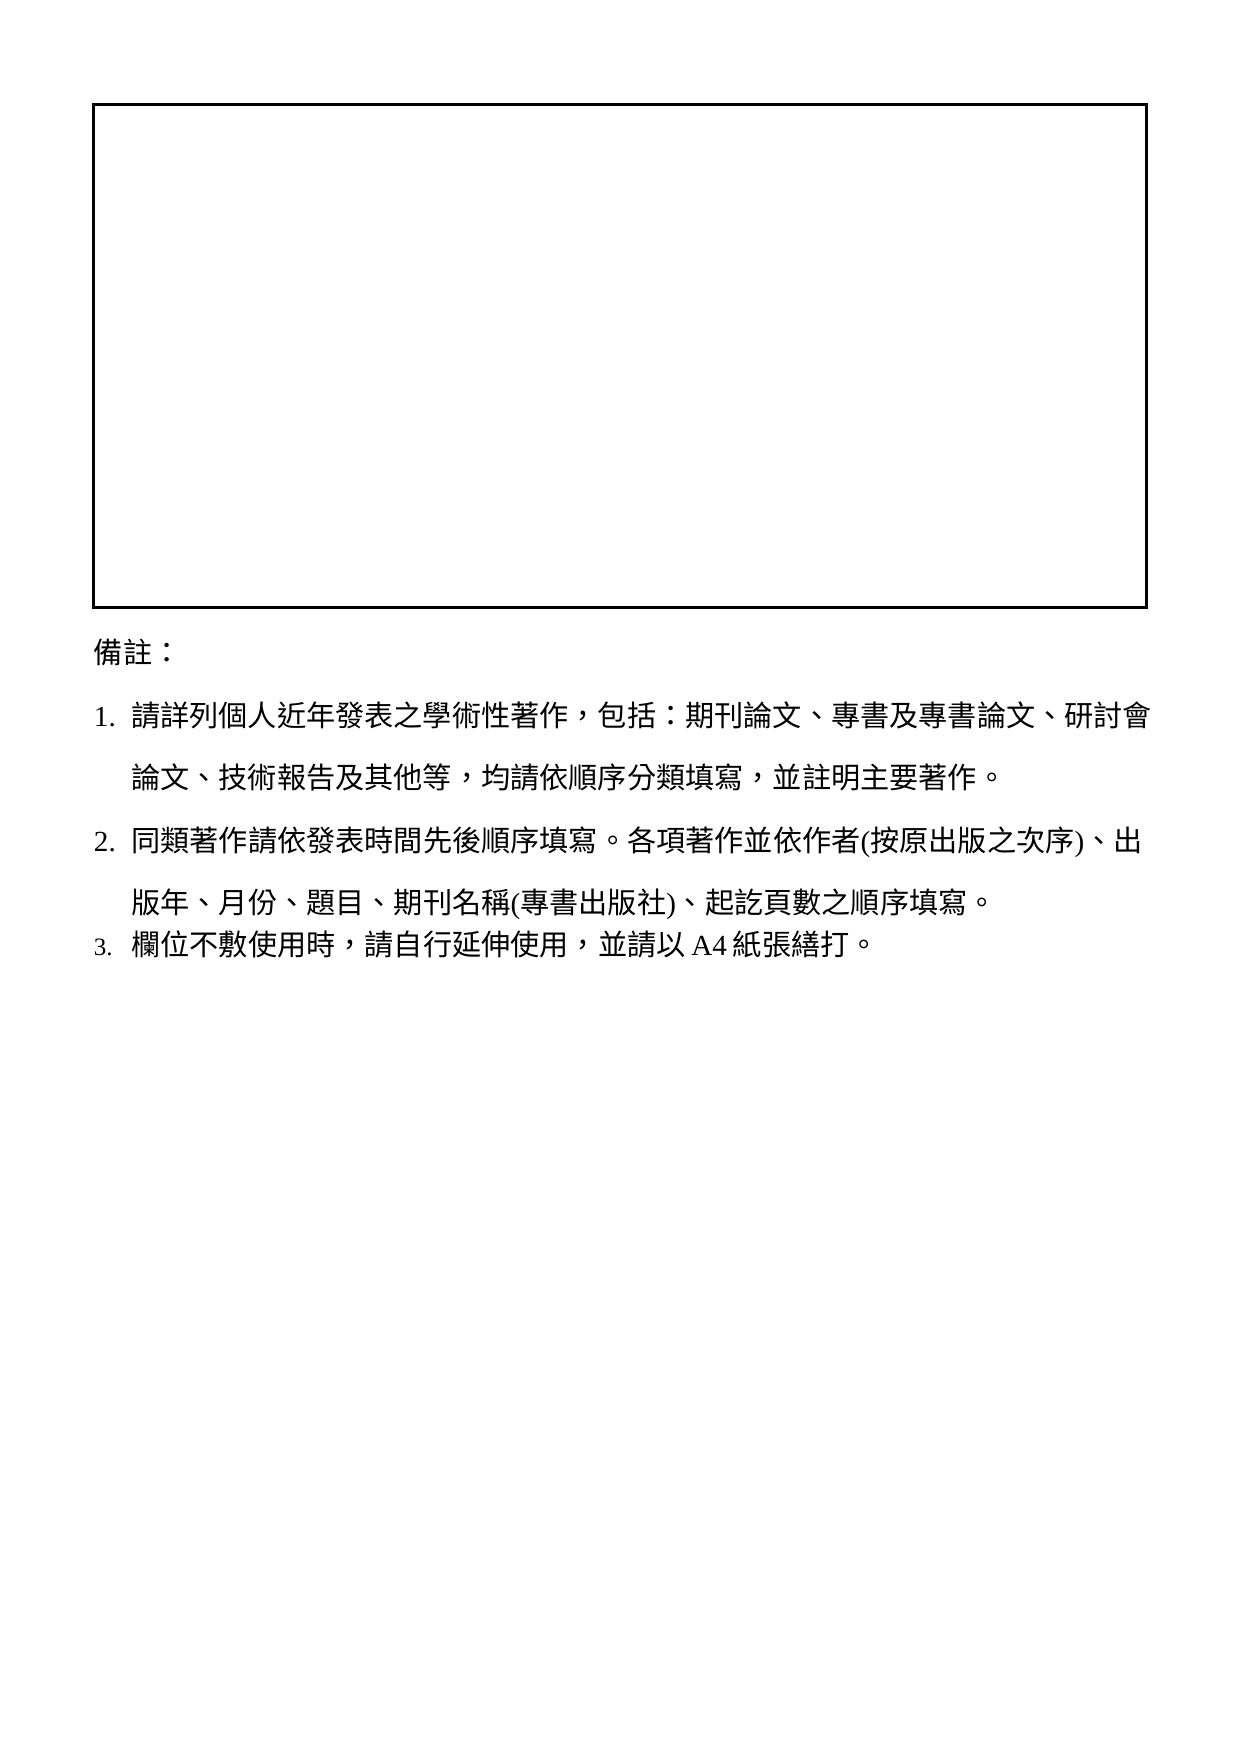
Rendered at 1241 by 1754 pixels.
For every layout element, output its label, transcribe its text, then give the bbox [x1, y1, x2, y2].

list 欄位不敷使用時，請自行延伸使用，並請以A4紙張繕打。 [94, 922, 1162, 964]
list 請詳列個人近年發表之學術性著作，包括：期刊論文、專書及專書論文、研討會論文、技術報告及其他等，均請依順序分類填寫，並註明主要著作。 [94, 672, 1162, 797]
text 備註： [94, 609, 1162, 672]
list 同類著作請依發表時間先後順序填寫。各項著作並依作者(按原出版之次序)、出版年、月份、題目、期刊名稱(專書出版社)、起訖頁數之順序填寫。 [94, 797, 1162, 922]
table_header [95, 106, 1145, 606]
